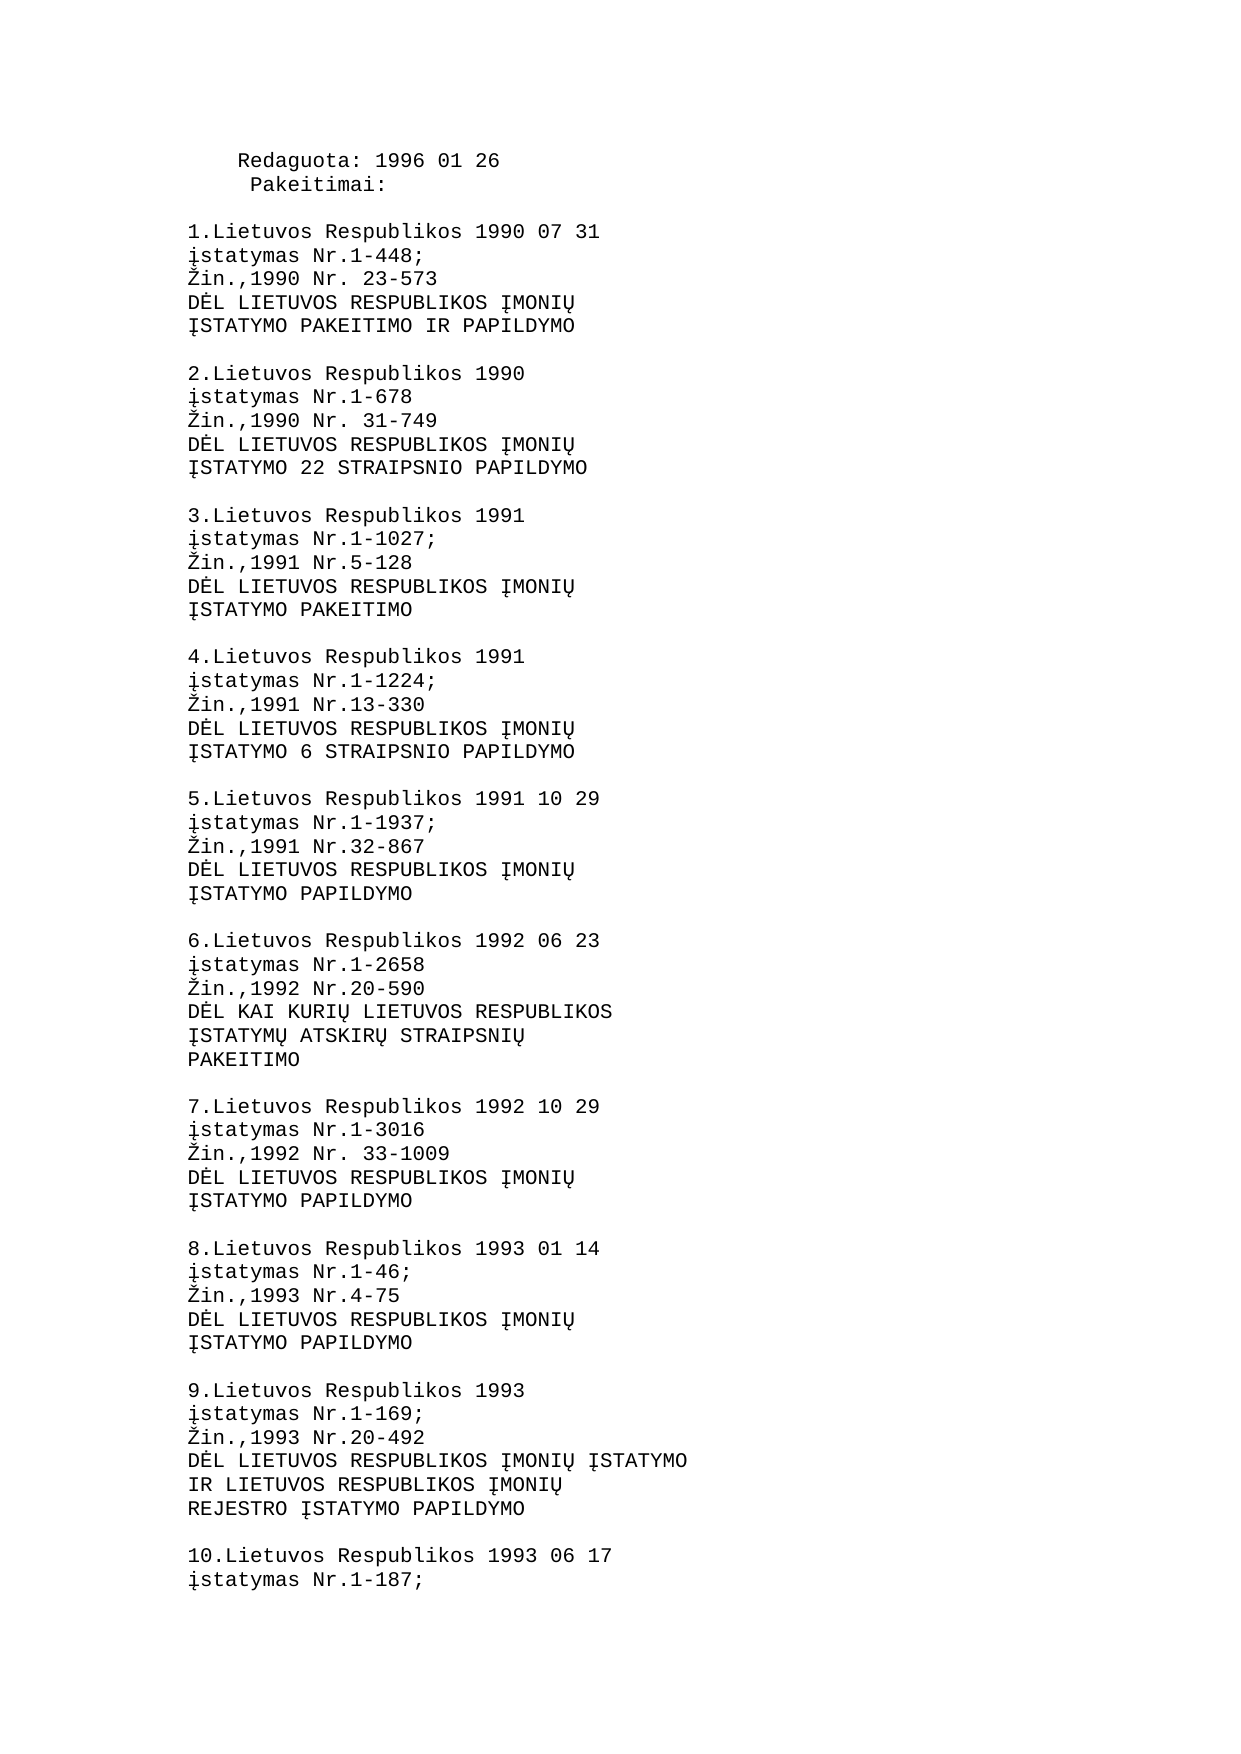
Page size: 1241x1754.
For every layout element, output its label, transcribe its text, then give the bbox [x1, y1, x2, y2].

text įstatymas Nr.1-2658 [187, 954, 1053, 978]
text ĮSTATYMO 22 STRAIPSNIO PAPILDYMO [187, 457, 1053, 481]
text 7.Lietuvos Respublikos 1992 10 29 [187, 1096, 1053, 1119]
text įstatymas Nr.1-1937; [187, 812, 1053, 836]
text DĖL LIETUVOS RESPUBLIKOS ĮMONIŲ [187, 576, 1053, 599]
text DĖL LIETUVOS RESPUBLIKOS ĮMONIŲ [187, 1309, 1053, 1332]
text 8.Lietuvos Respublikos 1993 01 14 [187, 1238, 1053, 1261]
text ĮSTATYMO PAKEITIMO IR PAPILDYMO [187, 316, 1053, 339]
text 4.Lietuvos Respublikos 1991 [187, 647, 1053, 670]
text Žin.,1990 Nr. 31-749 [187, 410, 1053, 434]
text Žin.,1990 Nr. 23-573 [187, 268, 1053, 292]
text įstatymas Nr.1-187; [187, 1569, 1053, 1592]
text Žin.,1992 Nr.20-590 [187, 978, 1053, 1001]
text įstatymas Nr.1-678 [187, 386, 1053, 410]
text ĮSTATYMO PAKEITIMO [187, 599, 1053, 623]
text ĮSTATYMO 6 STRAIPSNIO PAPILDYMO [187, 741, 1053, 765]
text įstatymas Nr.1-1027; [187, 528, 1053, 552]
text ĮSTATYMO PAPILDYMO [187, 1190, 1053, 1214]
text DĖL LIETUVOS RESPUBLIKOS ĮMONIŲ [187, 434, 1053, 457]
text DĖL LIETUVOS RESPUBLIKOS ĮMONIŲ [187, 292, 1053, 316]
text 3.Lietuvos Respublikos 1991 [187, 505, 1053, 528]
text įstatymas Nr.1-1224; [187, 670, 1053, 694]
text 2.Lietuvos Respublikos 1990 [187, 363, 1053, 386]
text DĖL KAI KURIŲ LIETUVOS RESPUBLIKOS [187, 1001, 1053, 1025]
text Žin.,1991 Nr.5-128 [187, 552, 1053, 576]
text Žin.,1993 Nr.20-492 [187, 1427, 1053, 1451]
text 6.Lietuvos Respublikos 1992 06 23 [187, 930, 1053, 954]
text įstatymas Nr.1-3016 [187, 1119, 1053, 1143]
text Pakeitimai: [187, 174, 1053, 197]
text REJESTRO ĮSTATYMO PAPILDYMO [187, 1498, 1053, 1521]
text 9.Lietuvos Respublikos 1993 [187, 1379, 1053, 1403]
text Žin.,1991 Nr.32-867 [187, 836, 1053, 859]
text PAKEITIMO [187, 1048, 1053, 1072]
text 10.Lietuvos Respublikos 1993 06 17 [187, 1545, 1053, 1569]
text DĖL LIETUVOS RESPUBLIKOS ĮMONIŲ [187, 859, 1053, 883]
text ĮSTATYMO PAPILDYMO [187, 883, 1053, 907]
text ĮSTATYMO PAPILDYMO [187, 1332, 1053, 1356]
text IR LIETUVOS RESPUBLIKOS ĮMONIŲ [187, 1474, 1053, 1498]
text įstatymas Nr.1-46; [187, 1261, 1053, 1285]
text 5.Lietuvos Respublikos 1991 10 29 [187, 788, 1053, 812]
text 1.Lietuvos Respublikos 1990 07 31 [187, 221, 1053, 244]
text įstatymas Nr.1-448; [187, 244, 1053, 268]
text ĮSTATYMŲ ATSKIRŲ STRAIPSNIŲ [187, 1025, 1053, 1048]
text DĖL LIETUVOS RESPUBLIKOS ĮMONIŲ [187, 717, 1053, 741]
text Redaguota: 1996 01 26 [187, 150, 1053, 174]
text Žin.,1992 Nr. 33-1009 [187, 1143, 1053, 1167]
text Žin.,1991 Nr.13-330 [187, 694, 1053, 717]
text DĖL LIETUVOS RESPUBLIKOS ĮMONIŲ ĮSTATYMO [187, 1451, 1053, 1474]
text įstatymas Nr.1-169; [187, 1403, 1053, 1427]
text Žin.,1993 Nr.4-75 [187, 1285, 1053, 1309]
text DĖL LIETUVOS RESPUBLIKOS ĮMONIŲ [187, 1167, 1053, 1190]
